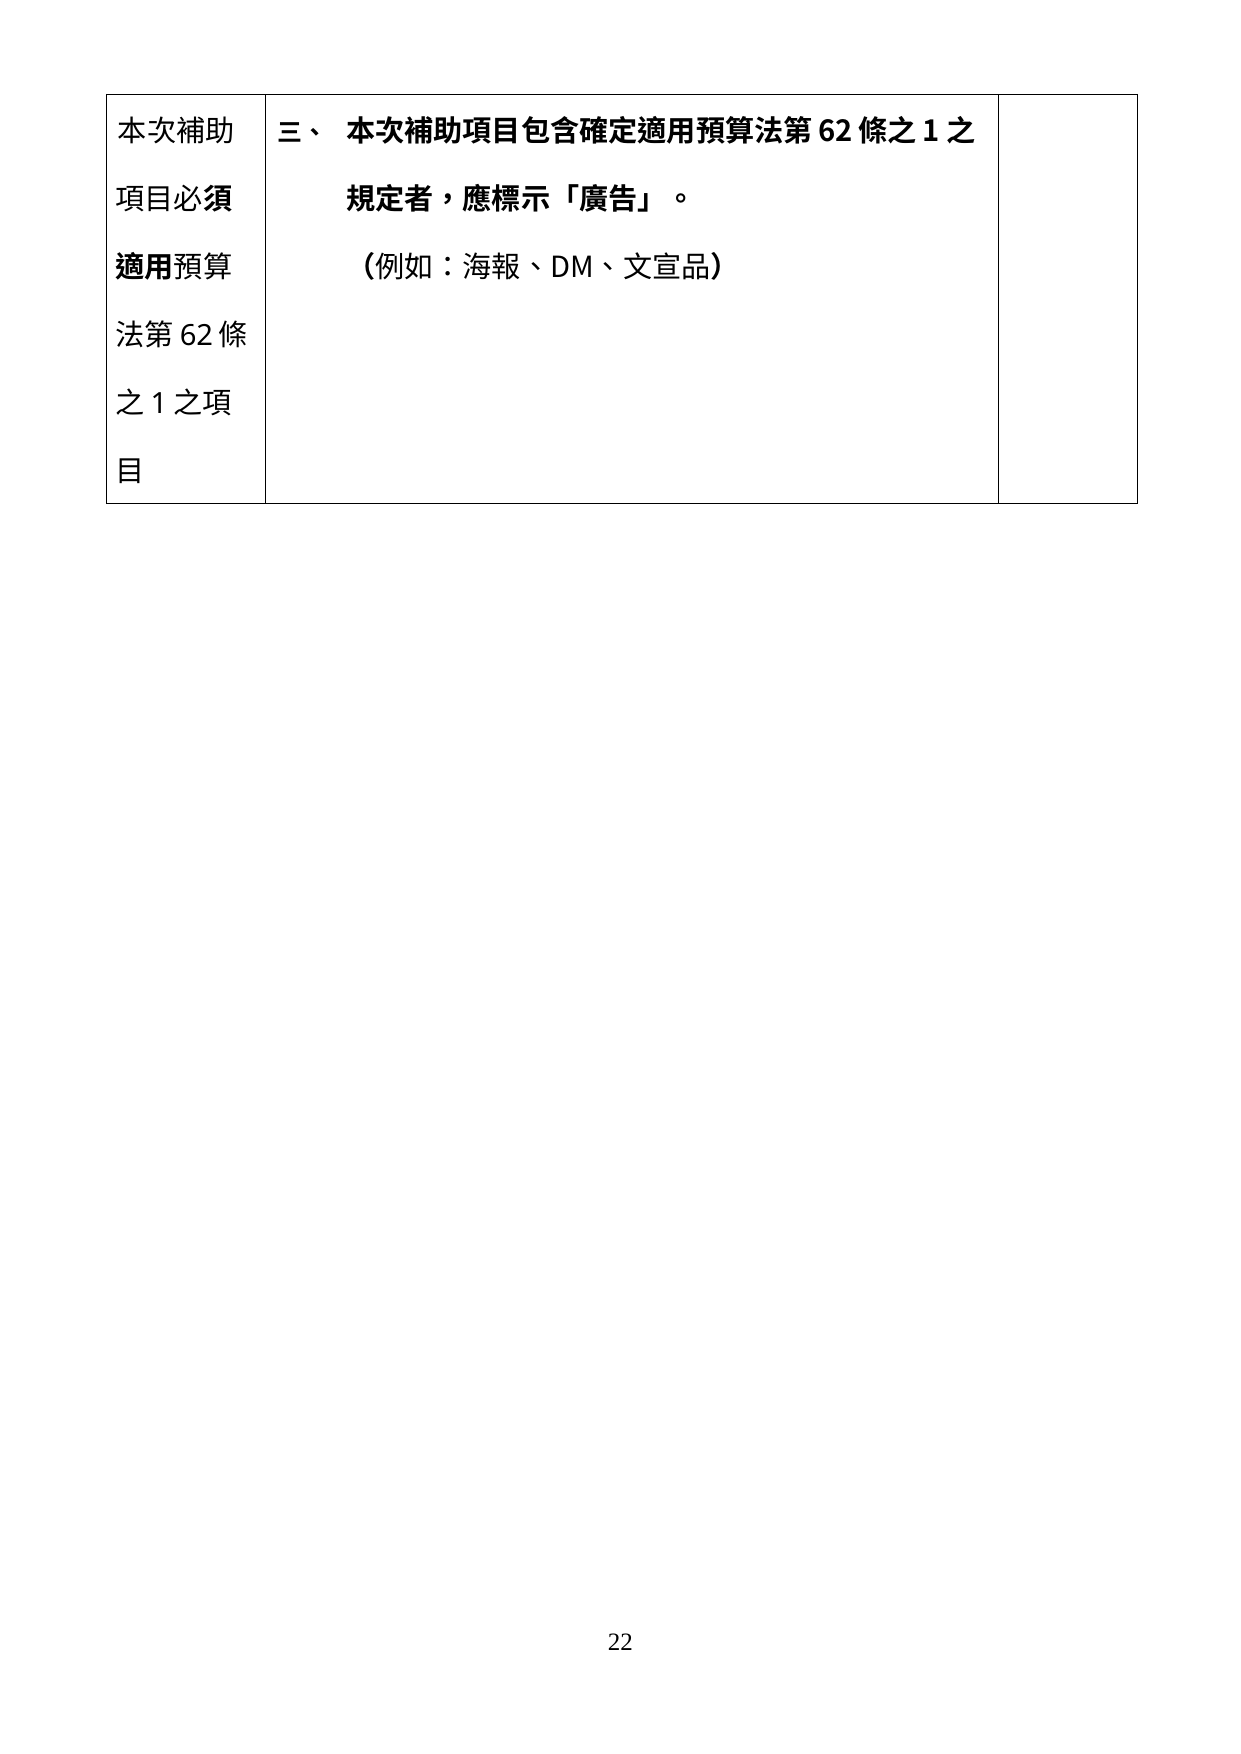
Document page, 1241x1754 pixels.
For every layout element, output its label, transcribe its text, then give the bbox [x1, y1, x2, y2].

table_cell [999, 95, 1137, 502]
table_cell 本次補助項目包含確定適用預算法第62條之1之規定者，應標示「廣告」。 （例如：海報、DM、文宣品） [266, 95, 998, 502]
table_cell 本次補助項目必須適用預算法第62條之1之項目 [107, 95, 265, 502]
